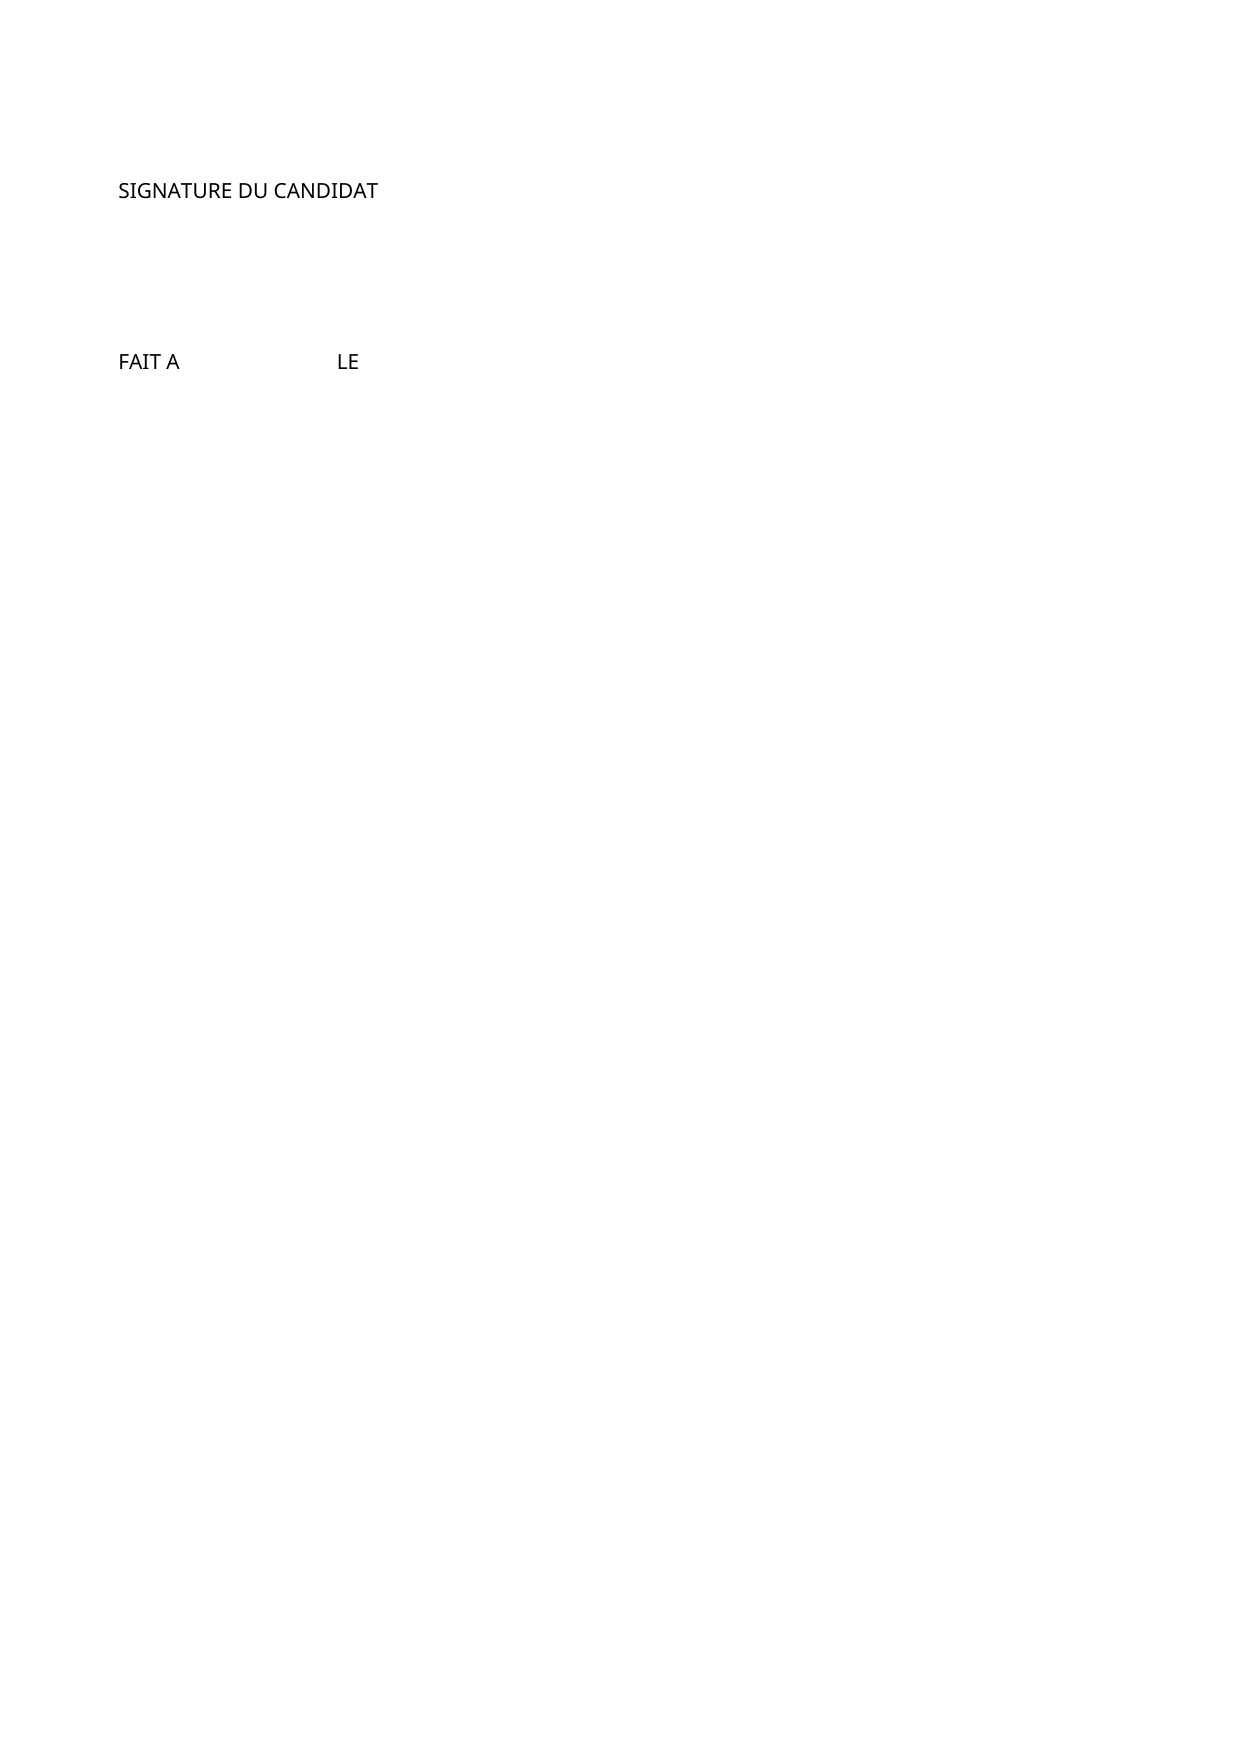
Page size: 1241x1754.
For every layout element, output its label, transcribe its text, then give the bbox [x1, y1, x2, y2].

text FAIT A LE [118, 347, 1122, 375]
text SIGNATURE DU CANDIDAT [118, 176, 1122, 204]
